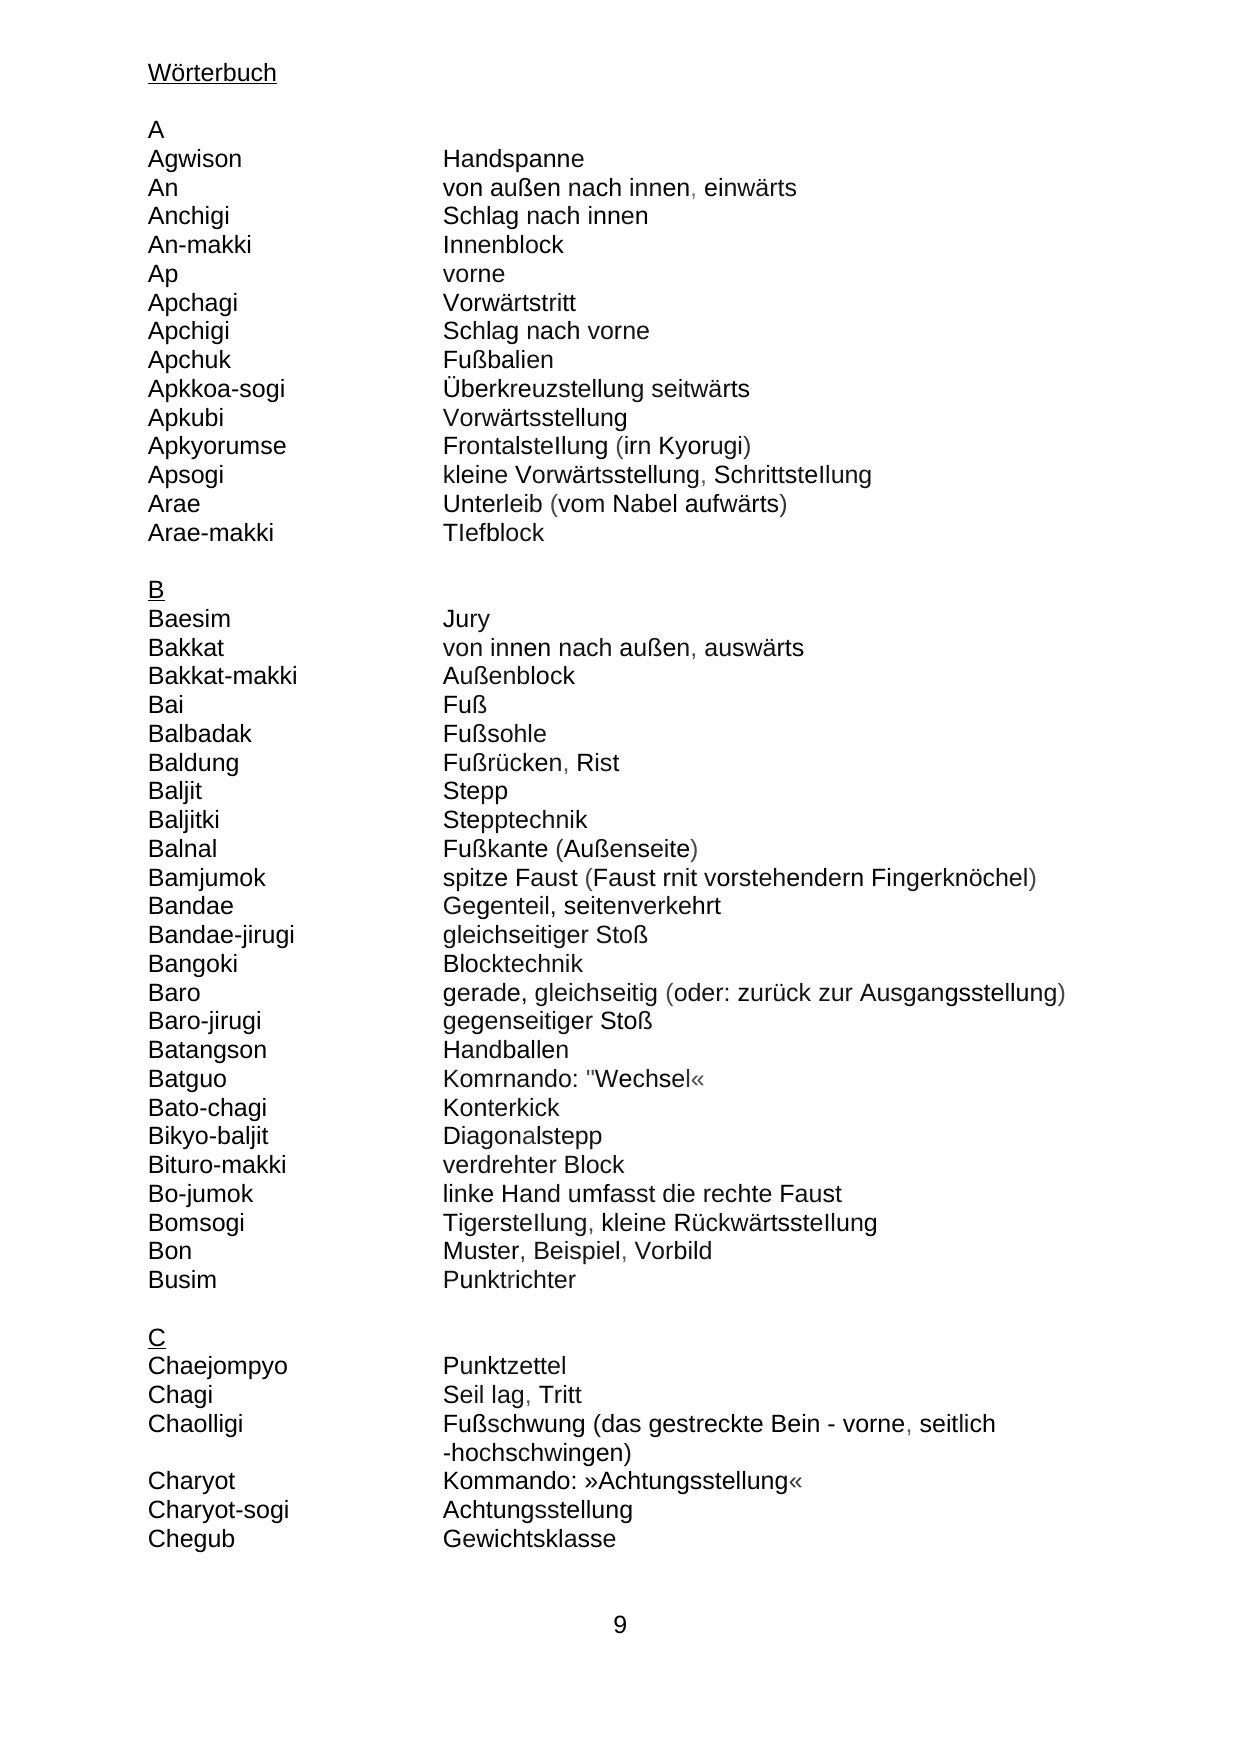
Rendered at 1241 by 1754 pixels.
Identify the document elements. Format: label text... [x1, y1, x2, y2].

text An-makki Innenblock [148, 230, 1093, 259]
text Bangoki Blocktechnik [148, 949, 1093, 977]
text Bai Fuß [148, 690, 1093, 719]
text Apsogi kleine Vorwärtsstellung, SchrittsteIlung [148, 460, 1093, 489]
text Apchagi Vorwärtstritt [148, 287, 1093, 316]
text Wörterbuch [148, 57, 1093, 86]
text Chaejompyo Punktzettel [148, 1351, 1093, 1380]
text Busim Punktrichter [148, 1265, 1093, 1294]
text Baro-jirugi gegenseitiger Stoß [148, 1006, 1093, 1035]
text Bakkat von innen nach außen, auswärts [148, 632, 1093, 661]
text Apkubi Vorwärtsstellung [148, 402, 1093, 431]
text Bo-jumok linke Hand umfasst die rechte Faust [148, 1179, 1093, 1207]
text Bon Muster, Beispiel, Vorbild [148, 1236, 1093, 1265]
text 9 [148, 1610, 1093, 1639]
text Apkkoa-sogi Überkreuzstellung seitwärts [148, 374, 1093, 402]
text Arae Unterleib (vom Nabel aufwärts) [148, 489, 1093, 517]
text Baljit Stepp [148, 776, 1093, 805]
text An von außen nach innen, einwärts [148, 172, 1093, 201]
text C [148, 1322, 1093, 1351]
text Ap vorne [148, 259, 1093, 287]
text Baldung Fußrücken, Rist [148, 747, 1093, 776]
text Bandae Gegenteil, seitenverkehrt [148, 891, 1093, 920]
text Bomsogi TigersteIlung, kleine RückwärtssteIlung [148, 1207, 1093, 1236]
text Balnal Fußkante (Außenseite) [148, 834, 1093, 862]
text Anchigi Schlag nach innen [148, 201, 1093, 230]
text B [148, 575, 1093, 604]
text Agwison Handspanne [148, 144, 1093, 172]
text Baesim Jury [148, 604, 1093, 632]
text Apchuk Fußbalien [148, 345, 1093, 374]
text Batangson Handballen [148, 1035, 1093, 1064]
text Apchigi Schlag nach vorne [148, 316, 1093, 345]
text Charyot Kommando: »Achtungsstellung« [148, 1466, 1093, 1495]
text Bato-chagi Konterkick [148, 1092, 1093, 1121]
text Batguo Komrnando: "Wechsel« [148, 1064, 1093, 1092]
text Baljitki Stepptechnik [148, 805, 1093, 834]
text Arae-makki TIefblock [148, 517, 1093, 546]
text Bituro-makki verdrehter Block [148, 1150, 1093, 1179]
text Bandae-jirugi gleichseitiger Stoß [148, 920, 1093, 949]
text Chegub Gewichtsklasse [148, 1524, 1093, 1552]
text Bikyo-baljit Diagonalstepp [148, 1121, 1093, 1150]
text Bamjumok spitze Faust (Faust rnit vorstehendern Fingerknöchel) [148, 862, 1093, 891]
text Bakkat-makki Außenblock [148, 661, 1093, 690]
text Balbadak Fußsohle [148, 719, 1093, 747]
text Charyot-sogi Achtungsstellung [148, 1495, 1093, 1524]
text A [148, 115, 1093, 144]
text Chaolligi Fußschwung (das gestreckte Bein - vorne, seitlich -hochschwingen) [148, 1409, 1093, 1466]
text Chagi Seil lag, Tritt [148, 1380, 1093, 1409]
text Apkyorumse FrontalsteIlung (irn Kyorugi) [148, 431, 1093, 460]
text Baro gerade, gleichseitig (oder: zurück zur Ausgangsstellung) [148, 977, 1093, 1006]
